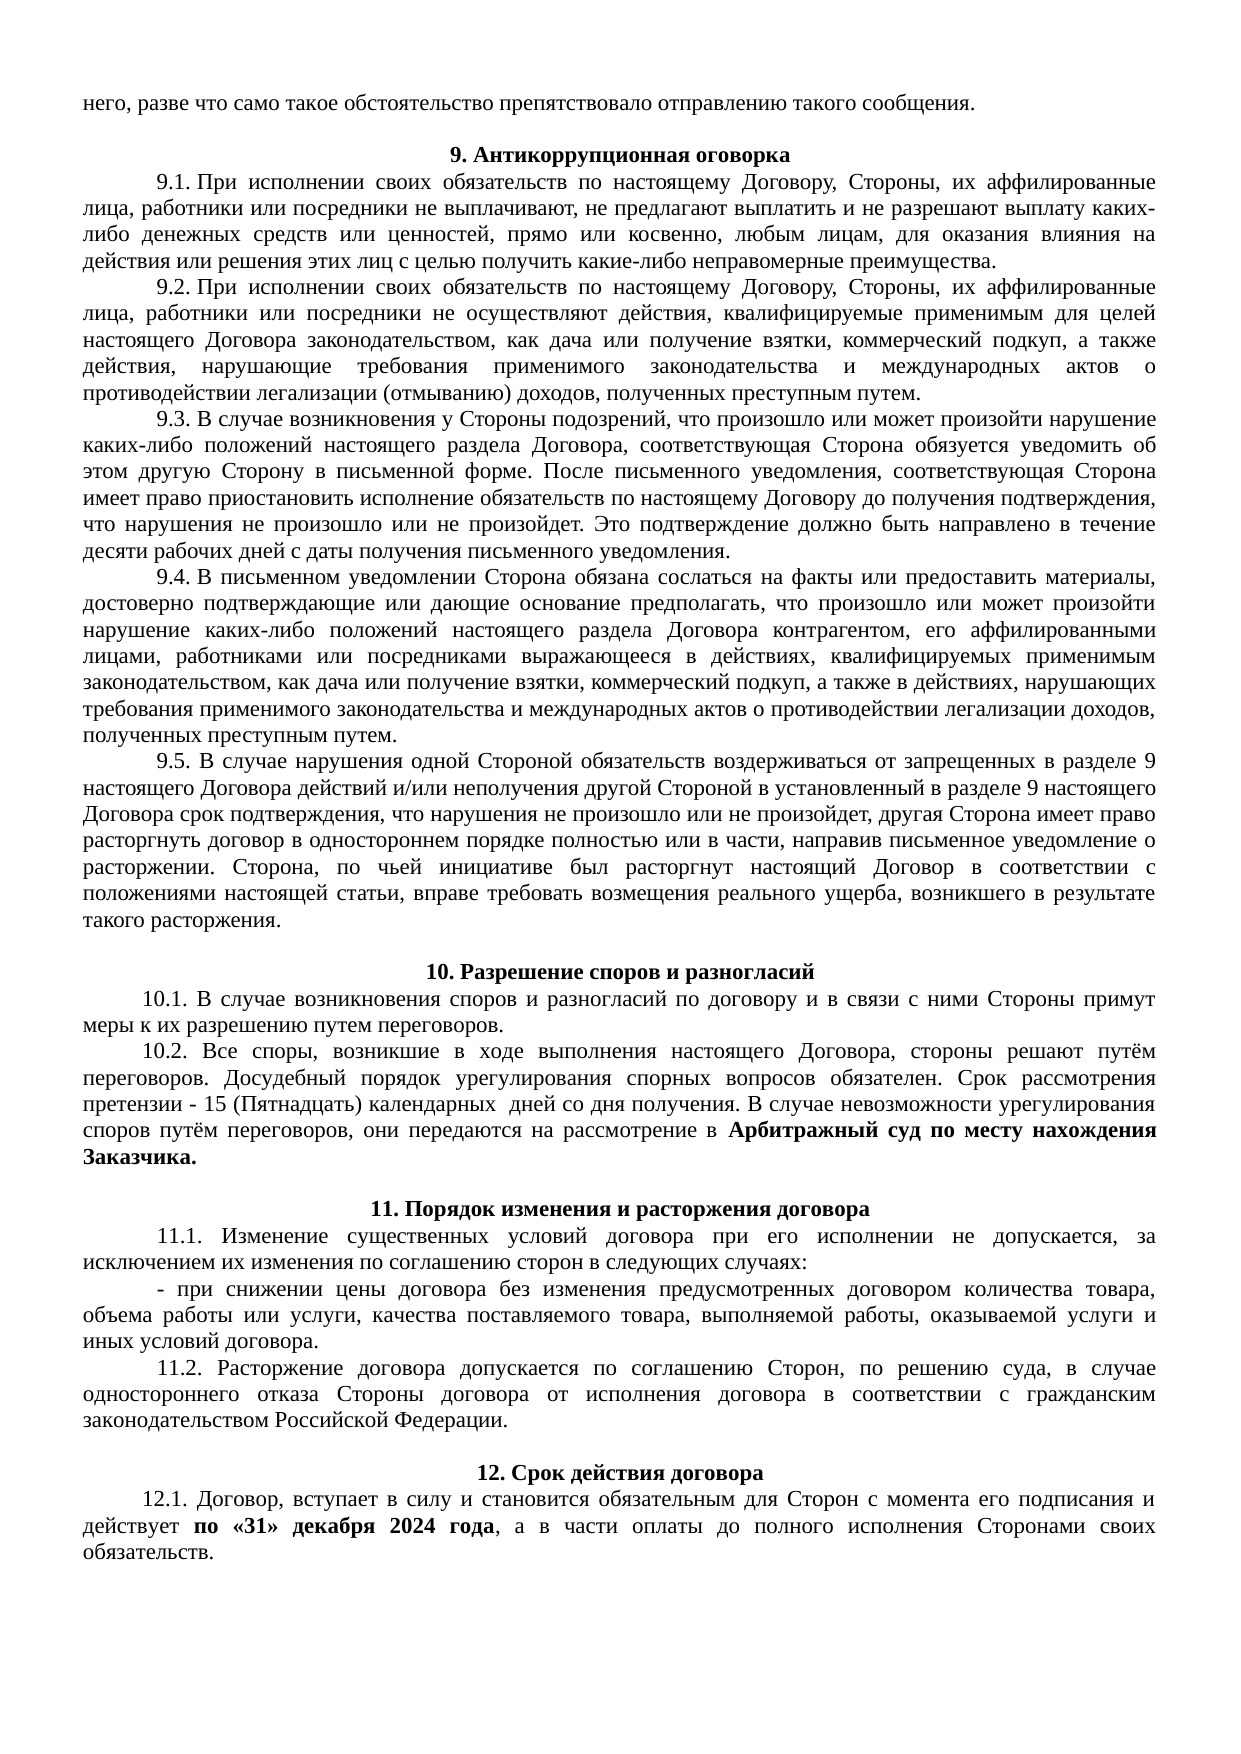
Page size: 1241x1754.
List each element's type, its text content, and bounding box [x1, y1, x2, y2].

text - при снижении цены договора без изменения предусмотренных договором количества товара, объема работы или услуги, качества поставляемого товара, выполняемой работы, оказываемой услуги и иных условий договора. [83, 1274, 1157, 1354]
text 9.1. При исполнении своих обязательств по настоящему Договору, Стороны, их аффилированные лица, работники или посредники не выплачивают, не предлагают выплатить и не разрешают выплату каких-либо денежных средств или ценностей, прямо или косвенно, любым лицам, для оказания влияния на действия или решения этих лиц с целью получить какие-либо неправомерные преимущества. [83, 168, 1157, 273]
text 9. Антикоррупционная оговорка [83, 141, 1157, 168]
text 9.3. В случае возникновения у Стороны подозрений, что произошло или может произойти нарушение каких-либо положений настоящего раздела Договора, соответствующая Сторона обязуется уведомить об этом другую Сторону в письменной форме. После письменного уведомления, соответствующая Сторона имеет право приостановить исполнение обязательств по настоящему Договору до получения подтверждения, что нарушения не произошло или не произойдет. Это подтверждение должно быть направлено в течение десяти рабочих дней с даты получения письменного уведомления. [83, 405, 1157, 563]
text 11. Порядок изменения и расторжения договора [83, 1196, 1157, 1222]
text 9.5. В случае нарушения одной Стороной обязательств воздерживаться от запрещенных в разделе 9 настоящего Договора действий и/или неполучения другой Стороной в установленный в разделе 9 настоящего Договора срок подтверждения, что нарушения не произошло или не произойдет, другая Сторона имеет право расторгнуть договор в одностороннем порядке полностью или в части, направив письменное уведомление о расторжении. Сторона, по чьей инициативе был расторгнут настоящий Договор в соответствии с положениями настоящей статьи, вправе требовать возмещения реального ущерба, возникшего в результате такого расторжения. [83, 747, 1157, 932]
text 9.4. В письменном уведомлении Сторона обязана сослаться на факты или предоставить материалы, достоверно подтверждающие или дающие основание предполагать, что произошло или может произойти нарушение каких-либо положений настоящего раздела Договора контрагентом, его аффилированными лицами, работниками или посредниками выражающееся в действиях, квалифицируемых применимым законодательством, как дача или получение взятки, коммерческий подкуп, а также в действиях, нарушающих требования применимого законодательства и международных актов о противодействии легализации доходов, полученных преступным путем. [83, 563, 1157, 747]
text 12.1. Договор, вступает в силу и становится обязательным для Сторон с момента его подписания и действует по «31» декабря 2024 года, а в части оплаты до полного исполнения Сторонами своих обязательств. [83, 1485, 1157, 1564]
text 10. Разрешение споров и разногласий [83, 958, 1157, 985]
text 9.2. При исполнении своих обязательств по настоящему Договору, Стороны, их аффилированные лица, работники или посредники не осуществляют действия, квалифицируемые применимым для целей настоящего Договора законодательством, как дача или получение взятки, коммерческий подкуп, а также действия, нарушающие требования применимого законодательства и международных актов о противодействии легализации (отмыванию) доходов, полученных преступным путем. [83, 273, 1157, 405]
text 11.1. Изменение существенных условий договора при его исполнении не допускается, за исключением их изменения по соглашению сторон в следующих случаях: [83, 1222, 1157, 1274]
text 11.2. Расторжение договора допускается по соглашению Сторон, по решению суда, в случае одностороннего отказа Стороны договора от исполнения договора в соответствии с гражданским законодательством Российской Федерации. [83, 1354, 1157, 1433]
text него, разве что само такое обстоятельство препятствовало отправлению такого сообщения. [83, 89, 1157, 115]
text 10.2. Все споры, возникшие в ходе выполнения настоящего Договора, стороны решают путём переговоров. Досудебный порядок урегулирования спорных вопросов обязателен. Срок рассмотрения претензии - 15 (Пятнадцать) календарных дней со дня получения. В случае невозможности урегулирования споров путём переговоров, они передаются на рассмотрение в Арбитражный суд по месту нахождения Заказчика. [83, 1037, 1157, 1169]
text 10.1. В случае возникновения споров и разногласий по договору и в связи с ними Стороны примут меры к их разрешению путем переговоров. [83, 985, 1157, 1037]
text 12. Срок действия договора [83, 1459, 1157, 1485]
